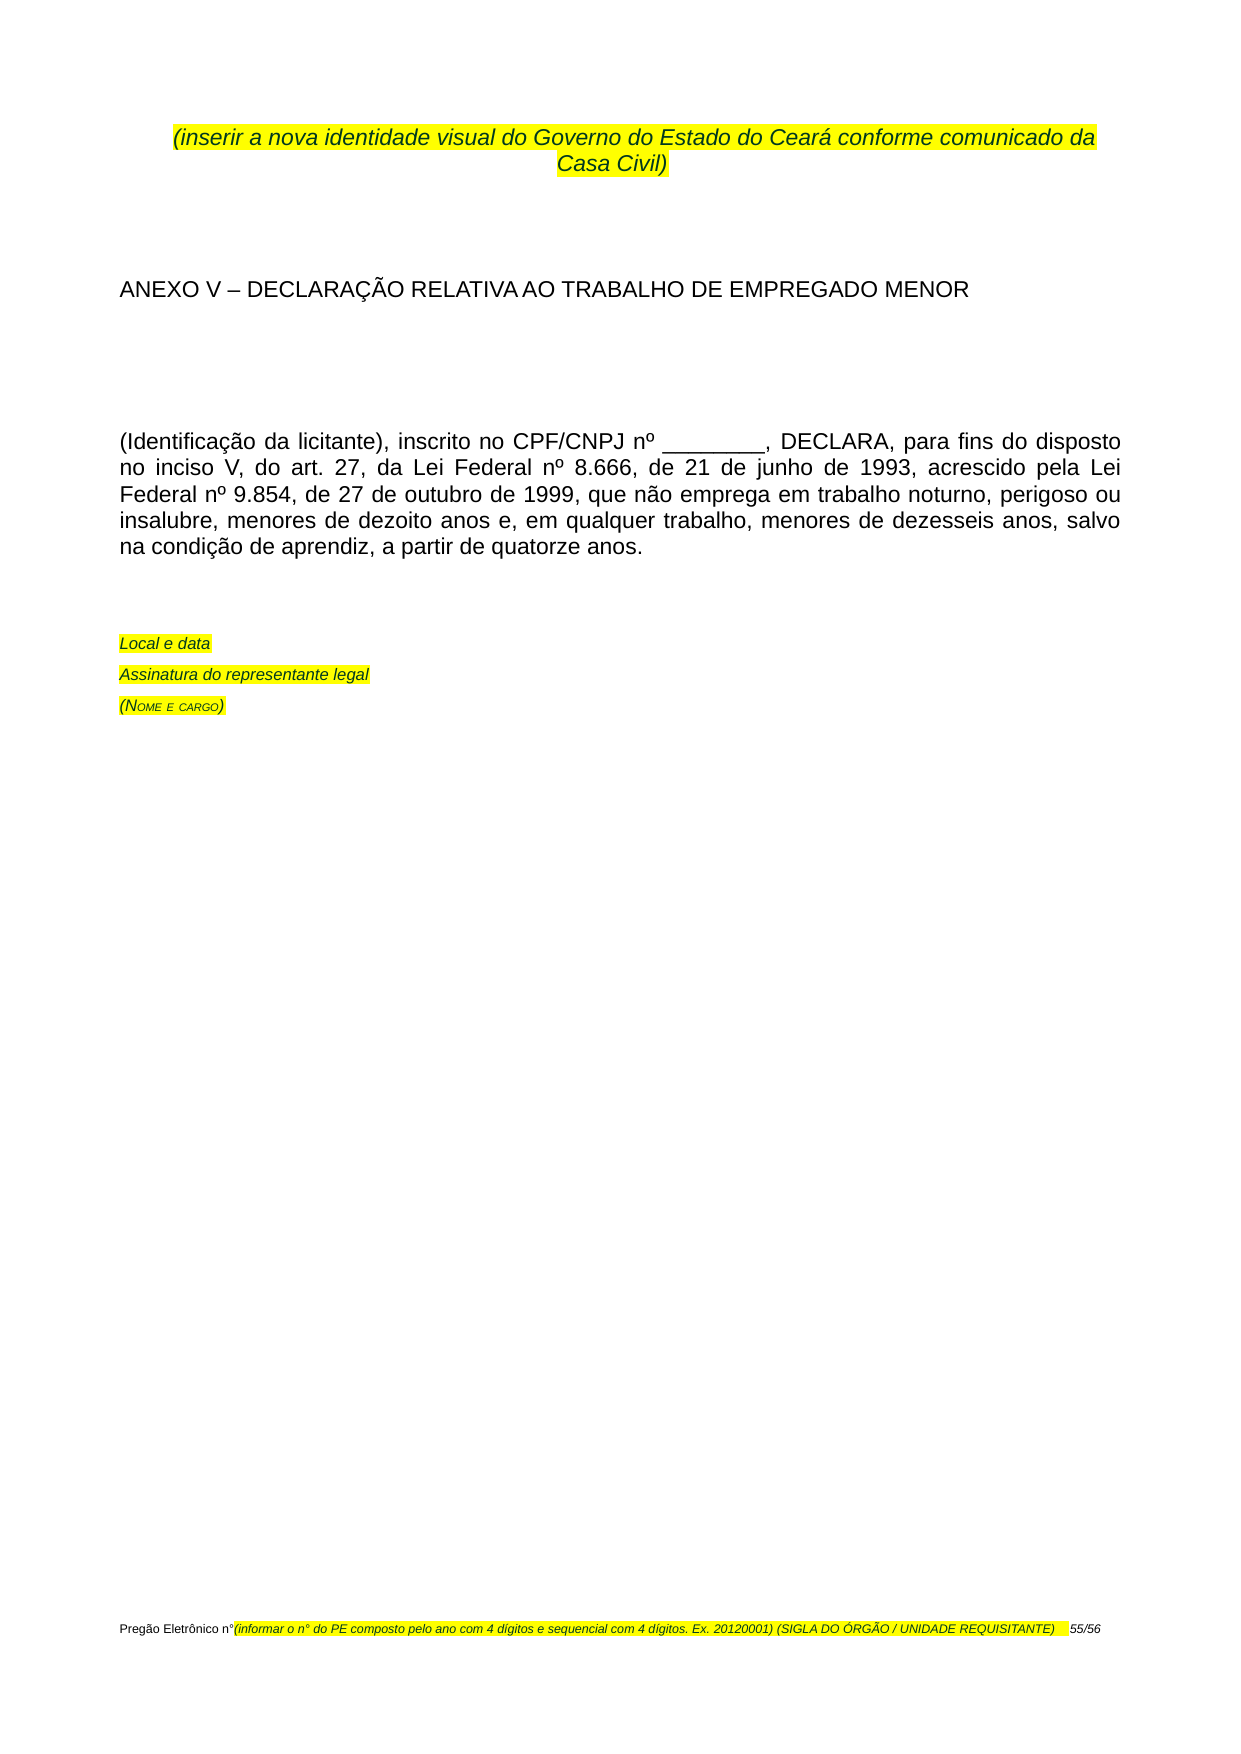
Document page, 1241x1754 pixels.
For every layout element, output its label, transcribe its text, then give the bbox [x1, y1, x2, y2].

text (Identificação da licitante), inscrito no CPF/CNPJ nº ________, DECLARA, para fins do disposto no inciso V, do art. 27, da Lei Federal nº 8.666, de 21 de junho de 1993, acrescido pela Lei Federal nº 9.854, de 27 de outubro de 1999, que não emprega em trabalho noturno, perigoso ou insalubre, menores de dezoito anos e, em qualquer trabalho, menores de dezesseis anos, salvo na condição de aprendiz, a partir de quatorze anos. [119, 428, 1121, 560]
text ANEXO V – DECLARAÇÃO RELATIVA AO TRABALHO DE EMPREGADO MENOR [119, 276, 1121, 302]
text (Nome e cargo) [119, 696, 1121, 715]
text Assinatura do representante legal [119, 665, 1121, 684]
text Local e data [119, 634, 1121, 653]
